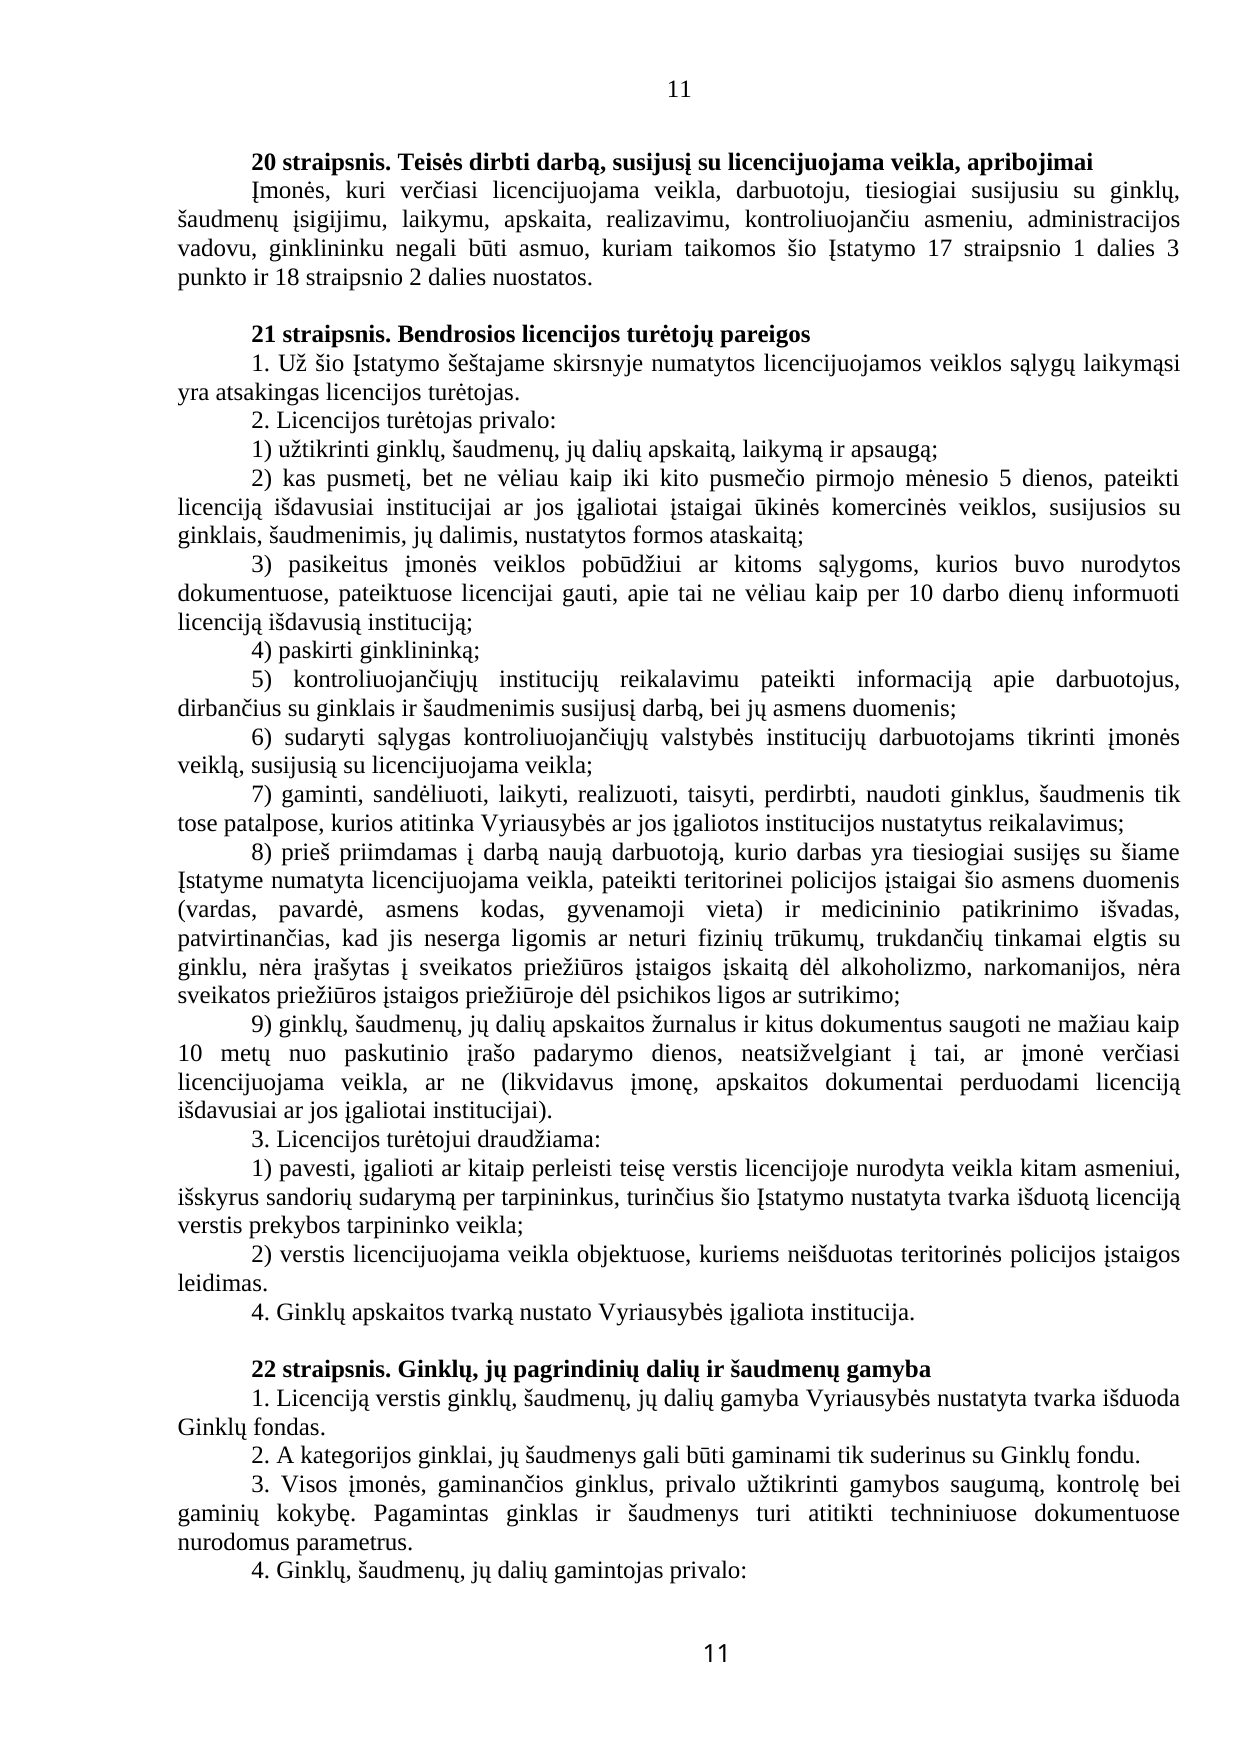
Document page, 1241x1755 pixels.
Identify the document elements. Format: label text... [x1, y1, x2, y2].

text 2) verstis licencijuojama veikla objektuose, kuriems neišduotas teritorinės policijos įstaigos leidimas. [177, 1239, 1181, 1297]
text 1. Licenciją verstis ginklų, šaudmenų, jų dalių gamyba Vyriausybės nustatyta tvarka išduoda Ginklų fondas. [177, 1383, 1181, 1441]
text 9) ginklų, šaudmenų, jų dalių apskaitos žurnalus ir kitus dokumentus saugoti ne mažiau kaip 10 metų nuo paskutinio įrašo padarymo dienos, neatsižvelgiant į tai, ar įmonė verčiasi licencijuojama veikla, ar ne (likvidavus įmonę, apskaitos dokumentai perduodami licenciją išdavusiai ar jos įgaliotai institucijai). [177, 1009, 1181, 1124]
text 1) pavesti, įgalioti ar kitaip perleisti teisę verstis licencijoje nurodyta veikla kitam asmeniui, išskyrus sandorių sudarymą per tarpininkus, turinčius šio Įstatymo nustatyta tvarka išduotą licenciją verstis prekybos tarpininko veikla; [177, 1153, 1181, 1239]
text 2. Licencijos turėtojas privalo: [177, 406, 1181, 434]
text 2) kas pusmetį, bet ne vėliau kaip iki kito pusmečio pirmojo mėnesio 5 dienos, pateikti licenciją išdavusiai institucijai ar jos įgaliotai įstaigai ūkinės komercinės veiklos, susijusios su ginklais, šaudmenimis, jų dalimis, nustatytos formos ataskaitą; [177, 463, 1181, 549]
text 3. Visos įmonės, gaminančios ginklus, privalo užtikrinti gamybos saugumą, kontrolę bei gaminių kokybę. Pagamintas ginklas ir šaudmenys turi atitikti techniniuose dokumentuose nurodomus parametrus. [177, 1469, 1181, 1556]
text 7) gaminti, sandėliuoti, laikyti, realizuoti, taisyti, perdirbti, naudoti ginklus, šaudmenis tik tose patalpose, kurios atitinka Vyriausybės ar jos įgaliotos institucijos nustatytus reikalavimus; [177, 779, 1181, 837]
text 4. Ginklų, šaudmenų, jų dalių gamintojas privalo: [177, 1556, 1181, 1584]
text 20 straipsnis. Teisės dirbti darbą, susijusį su licencijuojama veikla, apribojimai [177, 147, 1181, 176]
text Įmonės, kuri verčiasi licencijuojama veikla, darbuotoju, tiesiogiai susijusiu su ginklų, šaudmenų įsigijimu, laikymu, apskaita, realizavimu, kontroliuojančiu asmeniu, administracijos vadovu, ginklininku negali būti asmuo, kuriam taikomos šio Įstatymo 17 straipsnio 1 dalies 3 punkto ir 18 straipsnio 2 dalies nuostatos. [177, 176, 1181, 291]
text 5) kontroliuojančiųjų institucijų reikalavimu pateikti informaciją apie darbuotojus, dirbančius su ginklais ir šaudmenimis susijusį darbą, bei jų asmens duomenis; [177, 664, 1181, 722]
text 1. Už šio Įstatymo šeštajame skirsnyje numatytos licencijuojamos veiklos sąlygų laikymąsi yra atsakingas licencijos turėtojas. [177, 348, 1181, 406]
text 2. A kategorijos ginklai, jų šaudmenys gali būti gaminami tik suderinus su Ginklų fondu. [177, 1441, 1181, 1469]
text 6) sudaryti sąlygas kontroliuojančiųjų valstybės institucijų darbuotojams tikrinti įmonės veiklą, susijusią su licencijuojama veikla; [177, 722, 1181, 779]
text 3. Licencijos turėtojui draudžiama: [177, 1124, 1181, 1153]
text 3) pasikeitus įmonės veiklos pobūdžiui ar kitoms sąlygoms, kurios buvo nurodytos dokumentuose, pateiktuose licencijai gauti, apie tai ne vėliau kaip per 10 darbo dienų informuoti licenciją išdavusią instituciją; [177, 549, 1181, 636]
text 1) užtikrinti ginklų, šaudmenų, jų dalių apskaitą, laikymą ir apsaugą; [177, 434, 1181, 463]
text 22 straipsnis. Ginklų, jų pagrindinių dalių ir šaudmenų gamyba [177, 1354, 1181, 1383]
text 8) prieš priimdamas į darbą naują darbuotoją, kurio darbas yra tiesiogiai susijęs su šiame Įstatyme numatyta licencijuojama veikla, pateikti teritorinei policijos įstaigai šio asmens duomenis (vardas, pavardė, asmens kodas, gyvenamoji vieta) ir medicininio patikrinimo išvadas, patvirtinančias, kad jis neserga ligomis ar neturi fizinių trūkumų, trukdančių tinkamai elgtis su ginklu, nėra įrašytas į sveikatos priežiūros įstaigos įskaitą dėl alkoholizmo, narkomanijos, nėra sveikatos priežiūros įstaigos priežiūroje dėl psichikos ligos ar sutrikimo; [177, 837, 1181, 1009]
text 4. Ginklų apskaitos tvarką nustato Vyriausybės įgaliota institucija. [177, 1297, 1181, 1326]
text 4) paskirti ginklininką; [177, 636, 1181, 664]
text 21 straipsnis. Bendrosios licencijos turėtojų pareigos [177, 319, 1181, 348]
